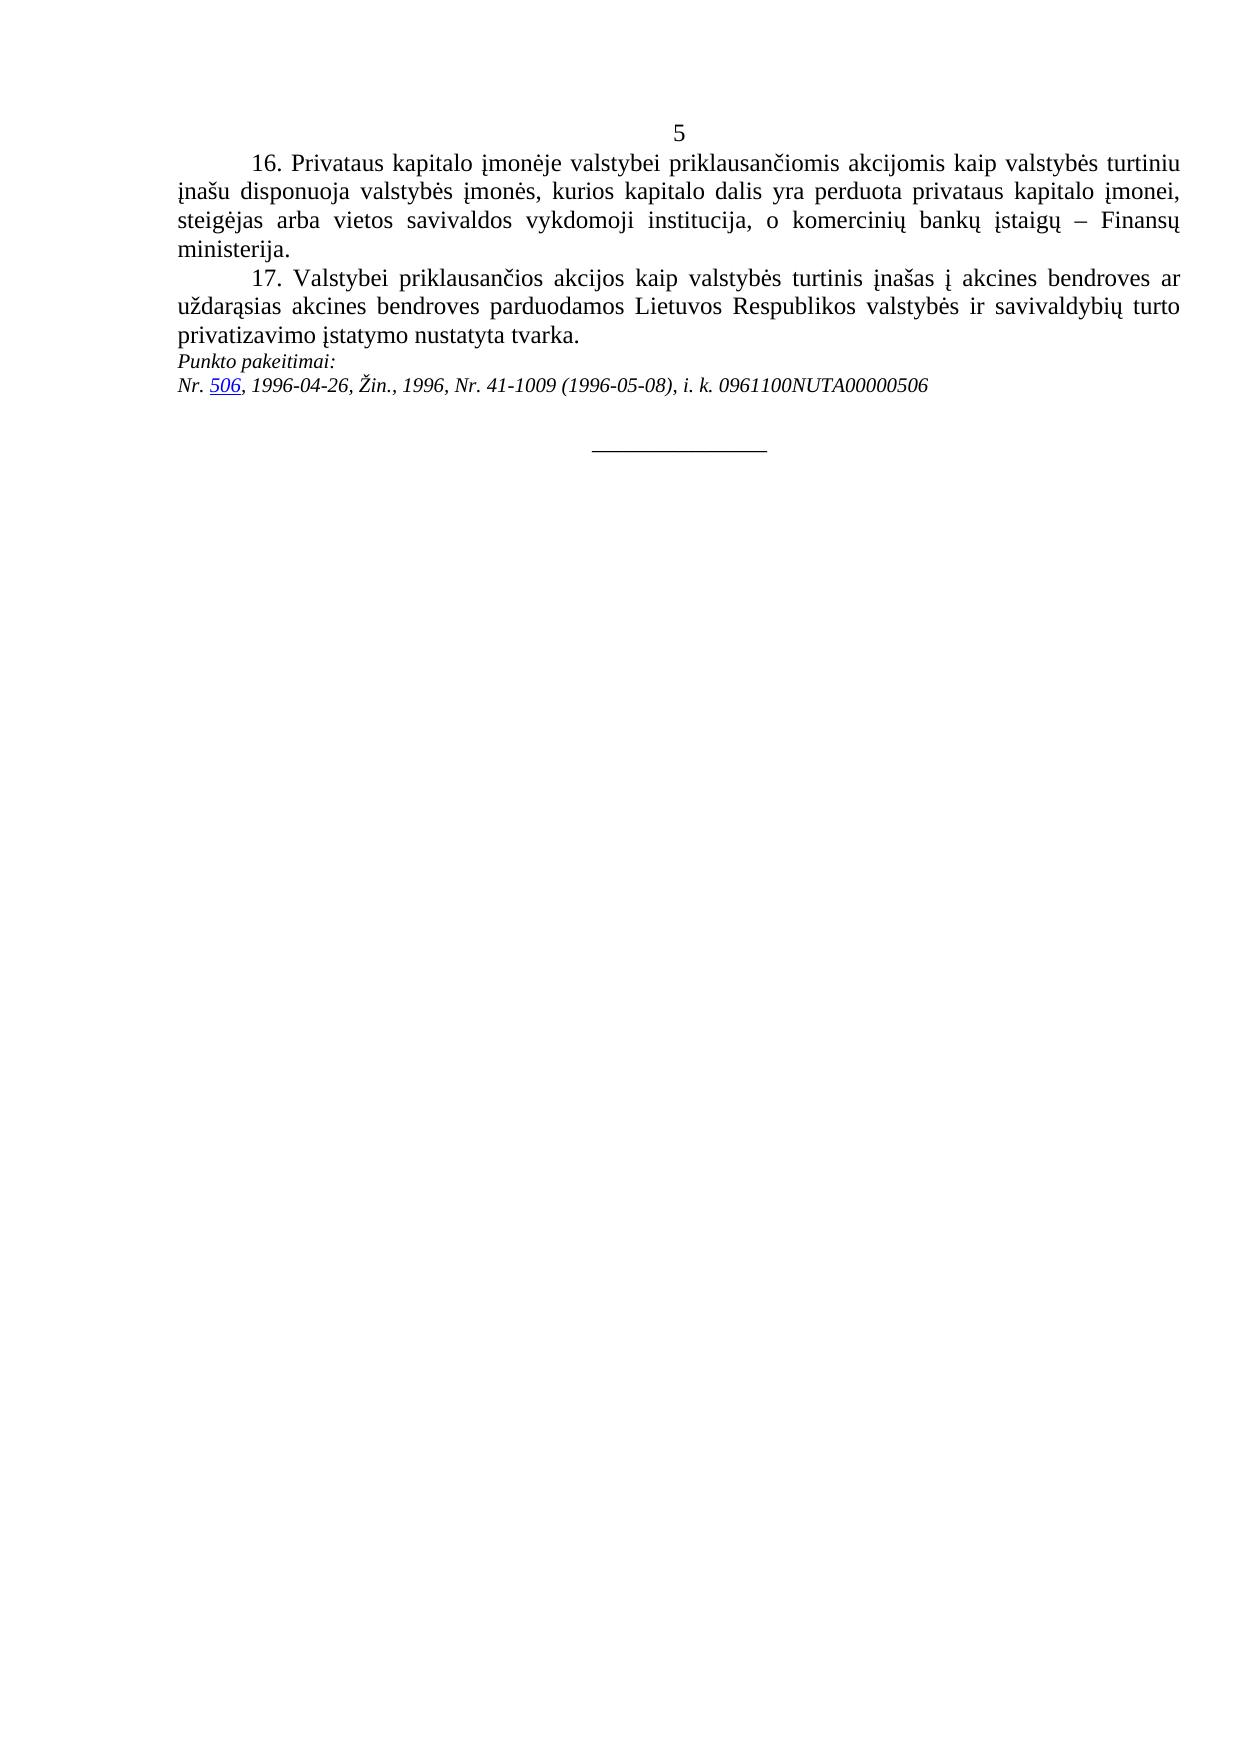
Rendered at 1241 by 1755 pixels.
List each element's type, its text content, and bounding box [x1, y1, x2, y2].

text Nr. 506, 1996-04-26, Žin., 1996, Nr. 41-1009 (1996-05-08), i. k. 0961100NUTA00000506 [177, 373, 1181, 397]
text 16. Privataus kapitalo įmonėje valstybei priklausančiomis akcijomis kaip valstybės turtiniu įnašu disponuoja valstybės įmonės, kurios kapitalo dalis yra perduota privataus kapitalo įmonei, steigėjas arba vietos savivaldos vykdomoji institucija, o komercinių bankų įstaigų – Finansų ministerija. [177, 148, 1181, 263]
text 17. Valstybei priklausančios akcijos kaip valstybės turtinis įnašas į akcines bendroves ar uždarąsias akcines bendroves parduodamos Lietuvos Respublikos valstybės ir savivaldybių turto privatizavimo įstatymo nustatyta tvarka. [177, 263, 1181, 349]
text ______________ [177, 426, 1181, 454]
text Punkto pakeitimai: [177, 349, 1181, 373]
